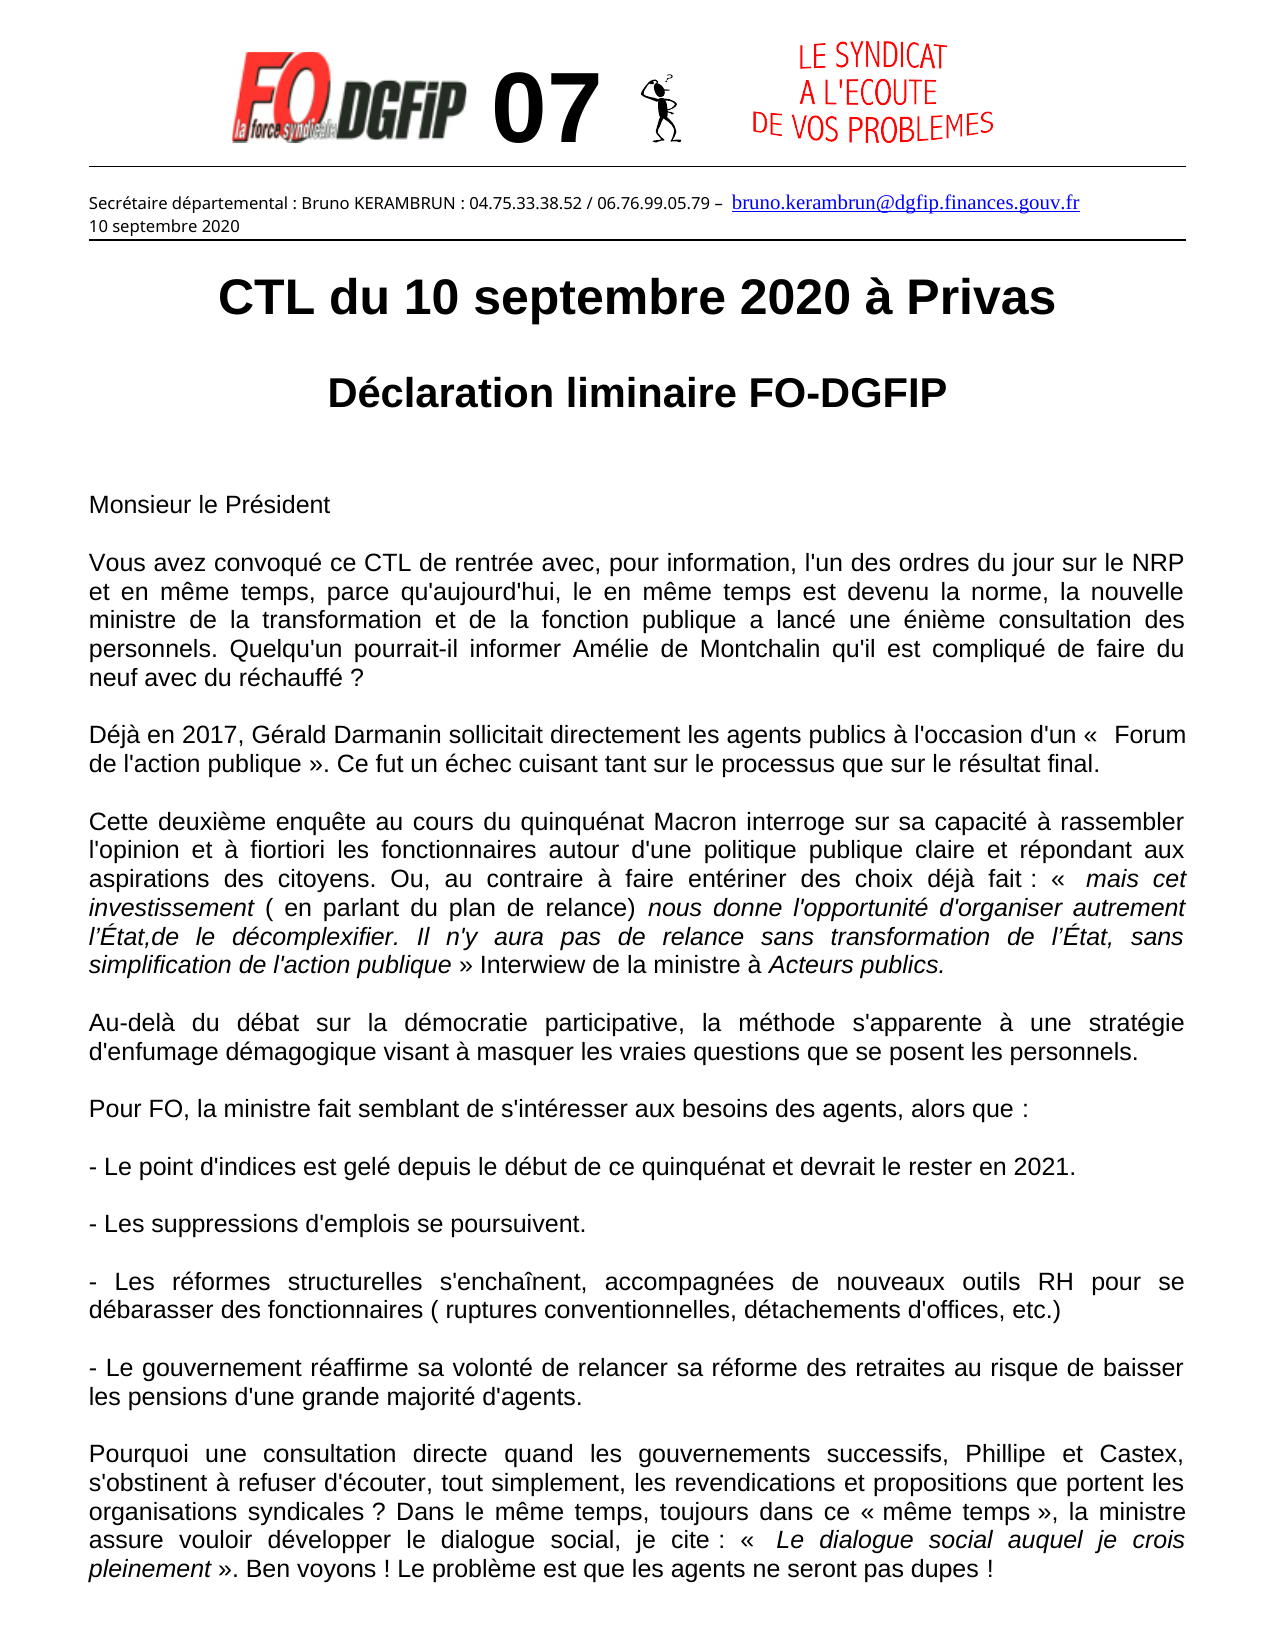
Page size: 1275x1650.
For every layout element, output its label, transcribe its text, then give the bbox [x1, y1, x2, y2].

subtitle CTL du 10 septembre 2020 à Privas [89, 267, 1186, 325]
text - Les réformes structurelles s'enchaînent, accompagnées de nouveaux outils RH pour se débarasser des fonctionnaires ( ruptures conventionnelles, détachements d'offices, etc.) [89, 1267, 1186, 1324]
text - Le gouvernement réaffirme sa volonté de relancer sa réforme des retraites au risque de baisser les pensions d'une grande majorité d'agents. [89, 1353, 1186, 1410]
text 07 [89, 41, 1186, 166]
picture [232, 52, 467, 143]
text Pourquoi une consultation directe quand les gouvernements successifs, Phillipe et Castex, s'obstinent à refuser d'écouter, tout simplement, les revendications et propositions que portent les organisations syndicales ? Dans le même temps, toujours dans ce « même temps », la ministre assure vouloir développer le dialogue social, je cite : « Le dialogue social auquel je crois pleinement ». Ben voyons ! Le problème est que les agents ne seront pas dupes ! [89, 1439, 1186, 1583]
subtitle Déclaration liminaire FO-DGFIP [89, 368, 1186, 416]
text Monsieur le Président [89, 490, 1186, 519]
text Cette deuxième enquête au cours du quinquénat Macron interroge sur sa capacité à rassembler l'opinion et à fiortiori les fonctionnaires autour d'une politique publique claire et répondant aux aspirations des citoyens. Ou, au contraire à faire entériner des choix déjà fait : « mais cet investissement ( en parlant du plan de relance) nous donne l'opportunité d'organiser autrement l’État,de le décomplexifier. Il n'y aura pas de relance sans transformation de l’État, sans simplification de l'action publique » Interwiew de la ministre à Acteurs publics. [89, 807, 1186, 979]
text - Le point d'indices est gelé depuis le début de ce quinquénat et devrait le rester en 2021. [89, 1152, 1186, 1180]
text Secrétaire départemental : Bruno KERAMBRUN : 04.75.33.38.52 / 06.76.99.05.79 – bruno.kerambrun@dgfip.finances.gouv.fr [89, 190, 1186, 214]
text Déjà en 2017, Gérald Darmanin sollicitait directement les agents publics à l'occasion d'un « Forum de l'action publique ». Ce fut un échec cuisant tant sur le processus que sur le résultat final. [89, 720, 1186, 778]
text Vous avez convoqué ce CTL de rentrée avec, pour information, l'un des ordres du jour sur le NRP et en même temps, parce qu'aujourd'hui, le en même temps est devenu la norme, la nouvelle ministre de la transformation et de la fonction publique a lancé une énième consultation des personnels. Quelqu'un pourrait-il informer Amélie de Montchalin qu'il est compliqué de faire du neuf avec du réchauffé ? [89, 548, 1186, 692]
text Au-delà du débat sur la démocratie participative, la méthode s'apparente à une stratégie d'enfumage démagogique visant à masquer les vraies questions que se posent les personnels. [89, 1008, 1186, 1065]
text - Les suppressions d'emplois se poursuivent. [89, 1209, 1186, 1238]
text 10 septembre 2020 [89, 214, 1186, 239]
text Pour FO, la ministre fait semblant de s'intéresser aux besoins des agents, alors que : [89, 1094, 1186, 1123]
